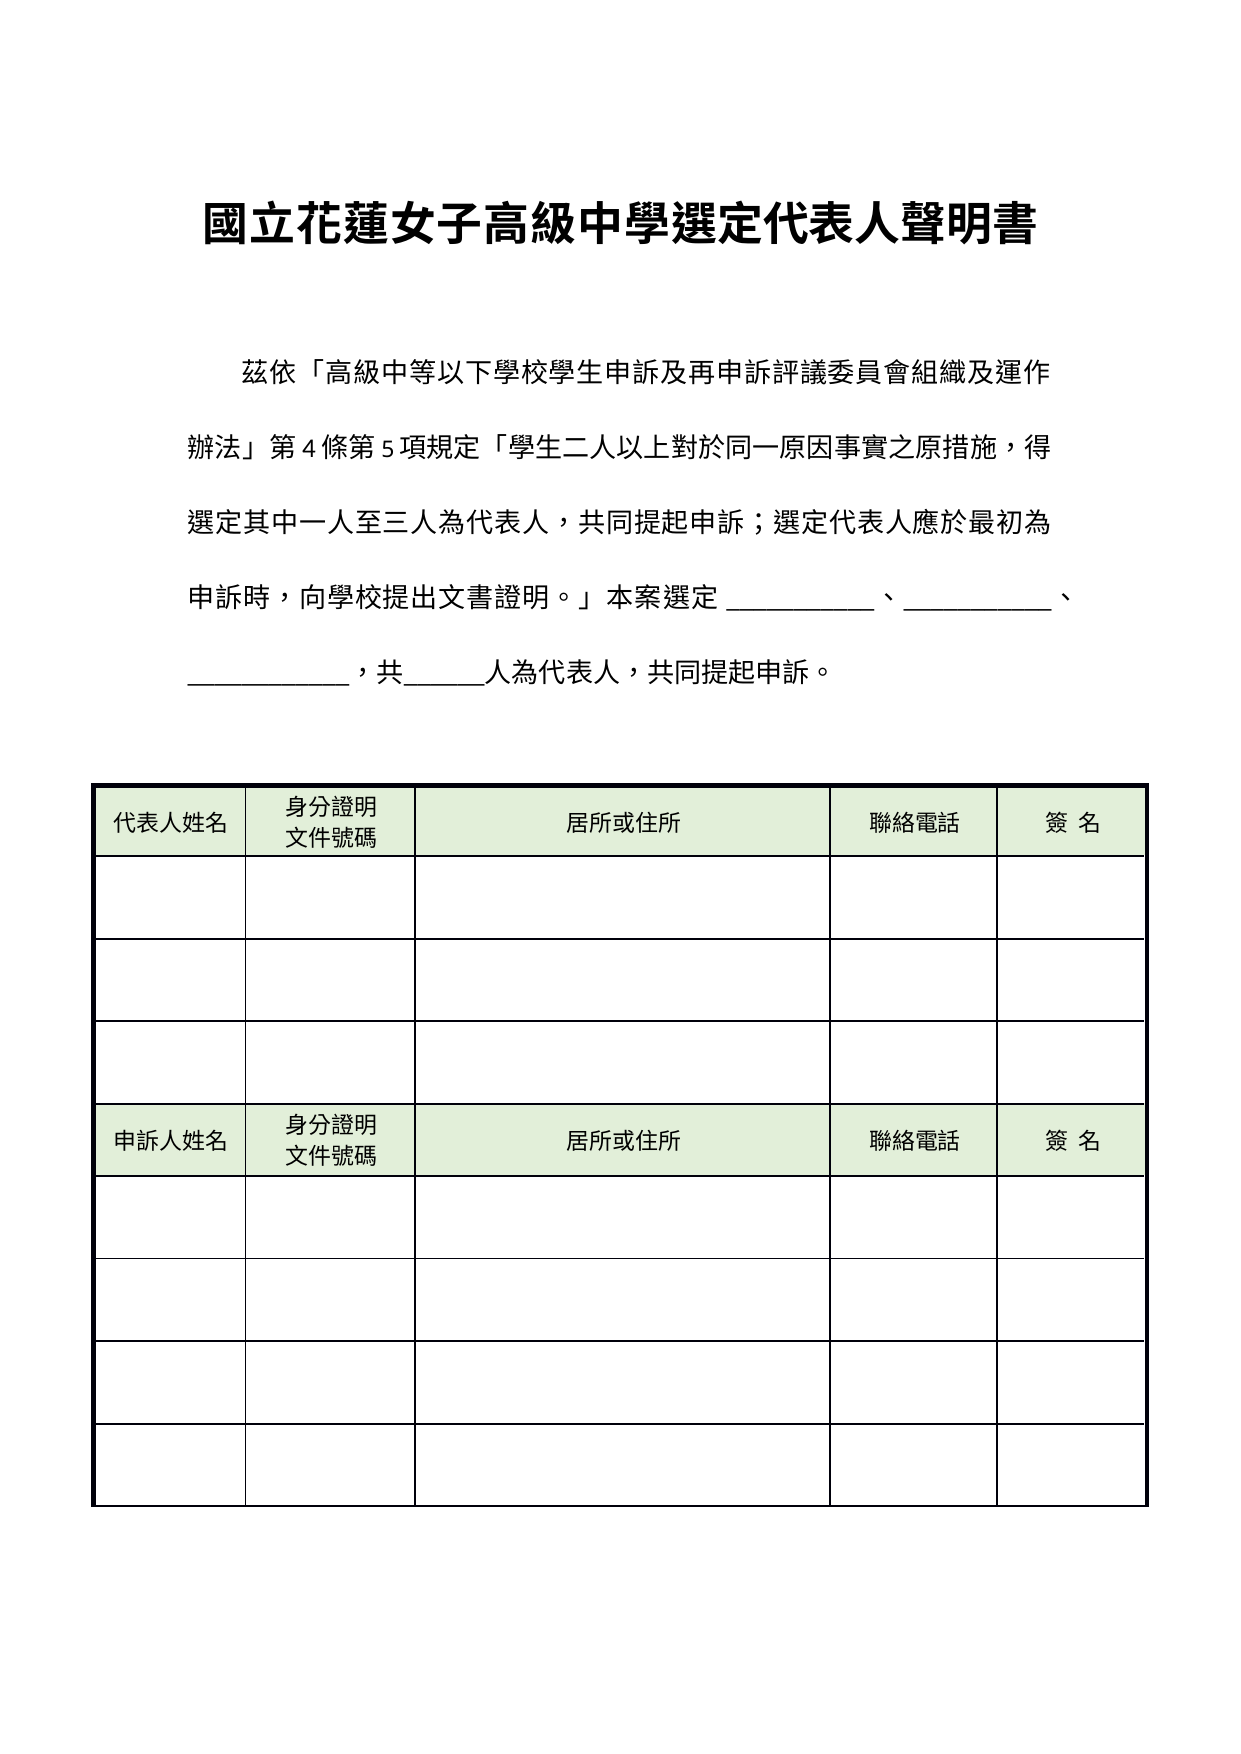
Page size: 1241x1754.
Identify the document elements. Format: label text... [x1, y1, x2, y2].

table_cell [96, 857, 245, 938]
table_cell [831, 1022, 996, 1103]
table_header 居所或住所 [416, 788, 829, 855]
text 國立花蓮女子高級中學選定代表人聲明書 [187, 183, 1053, 258]
table_cell 簽 名 [998, 1103, 1145, 1175]
table_cell [831, 1342, 996, 1423]
table_cell 申訴人姓名 [96, 1105, 245, 1175]
table_cell [416, 1342, 829, 1423]
table_cell [96, 1342, 245, 1423]
table_cell [998, 1423, 1145, 1505]
table_header 簽 名 [998, 788, 1145, 855]
table_cell [831, 1425, 996, 1505]
table_cell [831, 1177, 996, 1258]
table_cell [416, 1177, 829, 1258]
table_cell 居所或住所 [416, 1105, 829, 1175]
table_cell [998, 1175, 1145, 1258]
table_cell [96, 1259, 245, 1340]
table_cell [416, 1425, 829, 1505]
table_cell [246, 1177, 414, 1258]
table_cell [96, 1022, 245, 1103]
table_cell [831, 857, 996, 938]
table_cell [246, 857, 414, 938]
table_cell [998, 938, 1145, 1020]
table_cell [416, 940, 829, 1020]
table_cell [998, 855, 1145, 938]
table_header 身分證明 文件號碼 [246, 788, 414, 855]
table_cell [96, 1425, 245, 1505]
table_cell [246, 1342, 414, 1423]
table_cell [998, 1258, 1145, 1340]
table_cell [416, 1022, 829, 1103]
table_cell [96, 940, 245, 1020]
table_cell [246, 940, 414, 1020]
table_cell [831, 940, 996, 1020]
table_cell [416, 857, 829, 938]
table_cell [96, 1177, 245, 1258]
table_cell [831, 1259, 996, 1340]
table_header 聯絡電話 [831, 788, 996, 855]
table_cell 聯絡電話 [831, 1105, 996, 1175]
table_cell [998, 1340, 1145, 1423]
table_cell 身分證明 文件號碼 [246, 1105, 414, 1175]
table_cell [246, 1259, 414, 1340]
table_cell [416, 1259, 829, 1340]
table_cell [246, 1022, 414, 1103]
table_cell [998, 1020, 1145, 1103]
table_header 代表人姓名 [96, 788, 245, 855]
table_cell [246, 1425, 414, 1505]
text 茲依「高級中等以下學校學生申訴及再申訴評議委員會組織及運作辦法」第4條第5項規定「學生二人以上對於同一原因事實之原措施，得選定其中一人至三人為代表人，共同提起申訴；選定代表人應於最初為申訴時，向學校提出文書證明。」本案選定 ___________、___________、____________，共______人為代表人，共同提起申訴。 [187, 333, 1053, 708]
